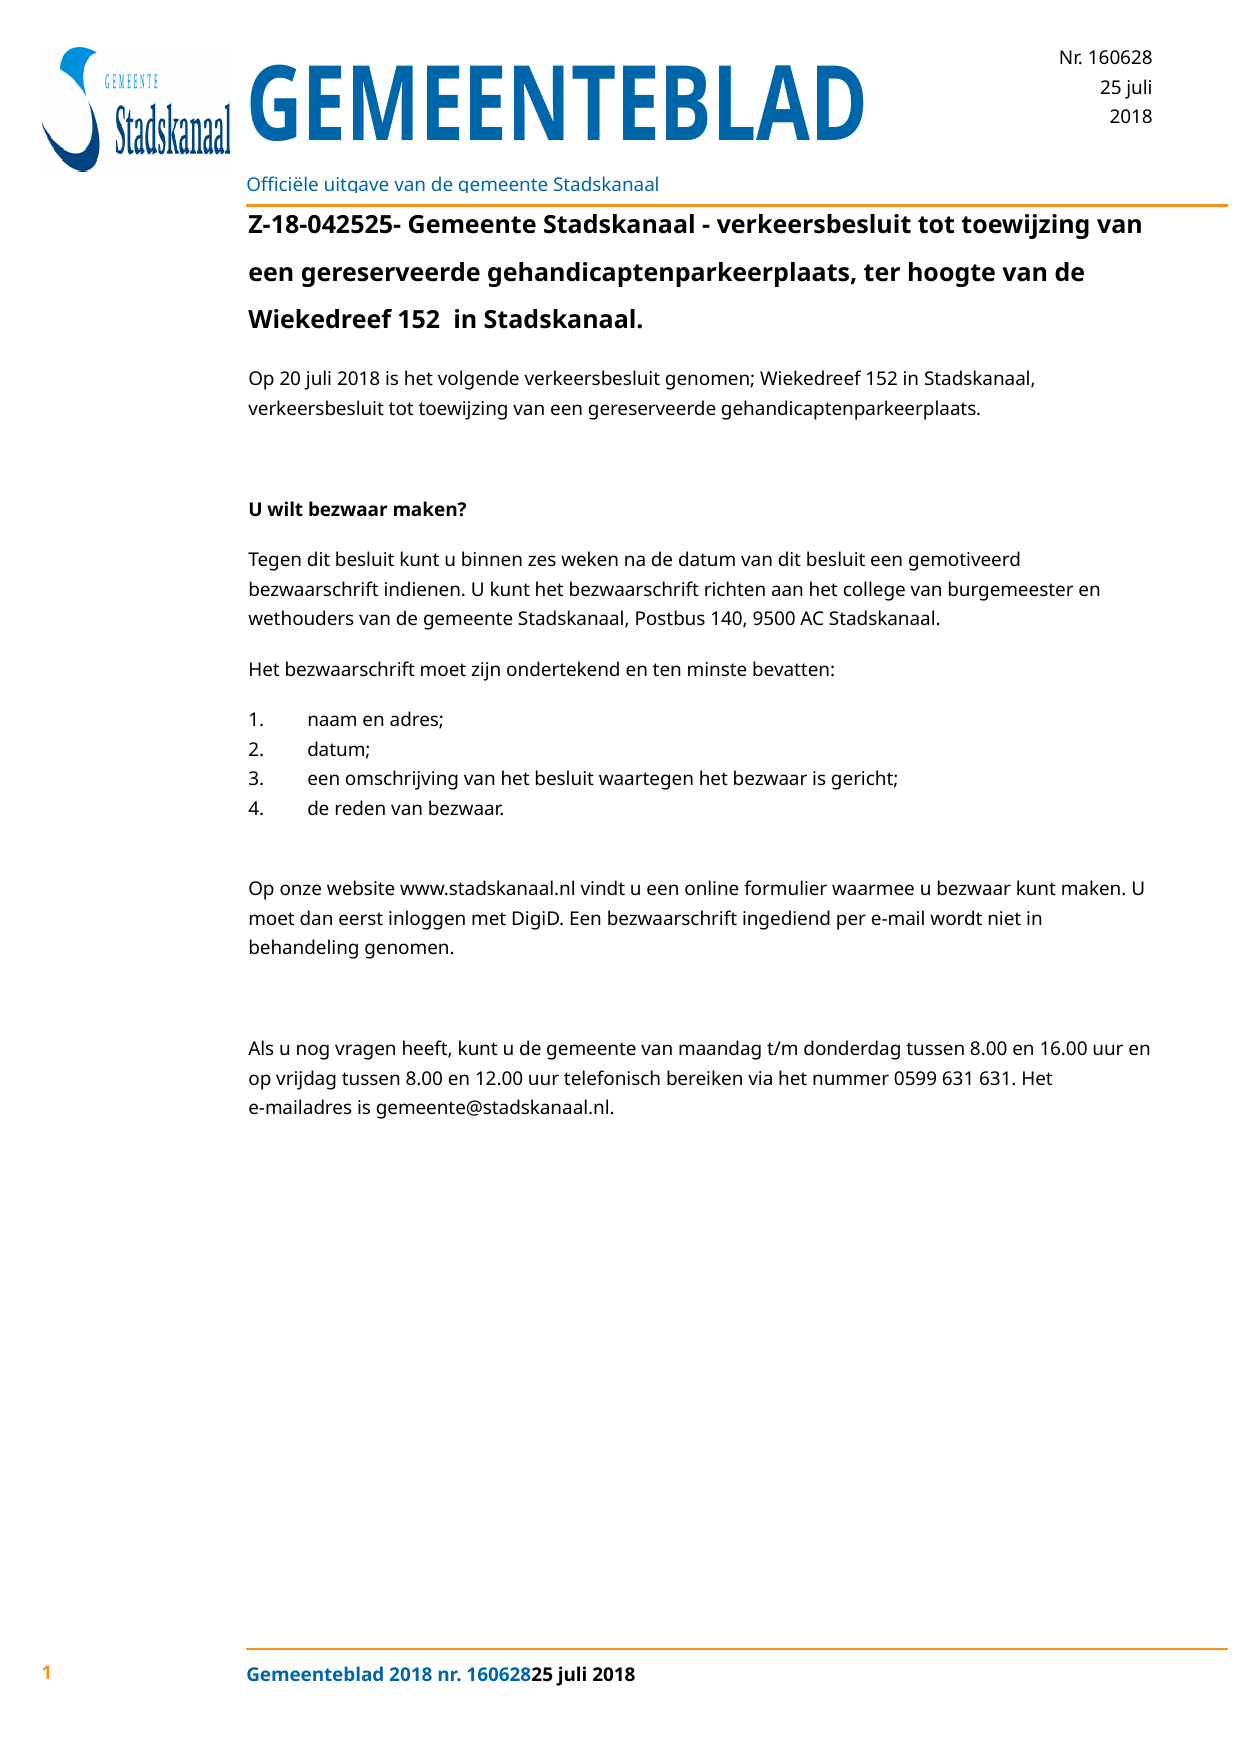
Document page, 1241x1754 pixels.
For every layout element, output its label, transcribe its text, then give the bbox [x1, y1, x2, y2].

text Tegen dit besluit kunt u binnen zes weken na de datum van dit besluit een gemotiveerd bezwaarschrift indienen. U kunt het bezwaarschrift richten aan het college van burgemeester en wethouders van de gemeente Stadskanaal, Postbus 140, 9500 AC Stadskanaal. [248, 546, 1152, 631]
text Z-18-042525- Gemeente Stadskanaal - verkeersbesluit tot toewijzing van een gereserveerde gehandicaptenparkeerplaats, ter hoogte van de Wiekedreef 152 in Stadskanaal. [248, 207, 1152, 336]
list de reden van bezwaar. [248, 795, 1152, 821]
text Als u nog vragen heeft, kunt u de gemeente van maandag t/m donderdag tussen 8.00 en 16.00 uur en op vrijdag tussen 8.00 en 12.00 uur telefonisch bereiken via het nummer 0599 631 631. Het e‑mailadres is gemeente@stadskanaal.nl. [248, 1035, 1152, 1120]
text U wilt bezwaar maken? [248, 496, 1152, 522]
picture [41, 47, 231, 172]
list naam en adres; [248, 706, 1152, 732]
text Op onze website www.stadskanaal.nl vindt u een online formulier waarmee u bezwaar kunt maken. U moet dan eerst inloggen met DigiD. Een bezwaarschrift ingediend per e-mail wordt niet in behandeling genomen. [248, 875, 1152, 960]
text Het bezwaarschrift moet zijn ondertekend en ten minste bevatten: [248, 656, 1152, 682]
text Op 20 juli 2018 is het volgende verkeersbesluit genomen; Wiekedreef 152 in Stadskanaal, verkeersbesluit tot toewijzing van een gereserveerde gehandicaptenparkeerplaats. [248, 366, 1152, 421]
list een omschrijving van het besluit waartegen het bezwaar is gericht; [248, 766, 1152, 791]
list datum; [248, 736, 1152, 762]
